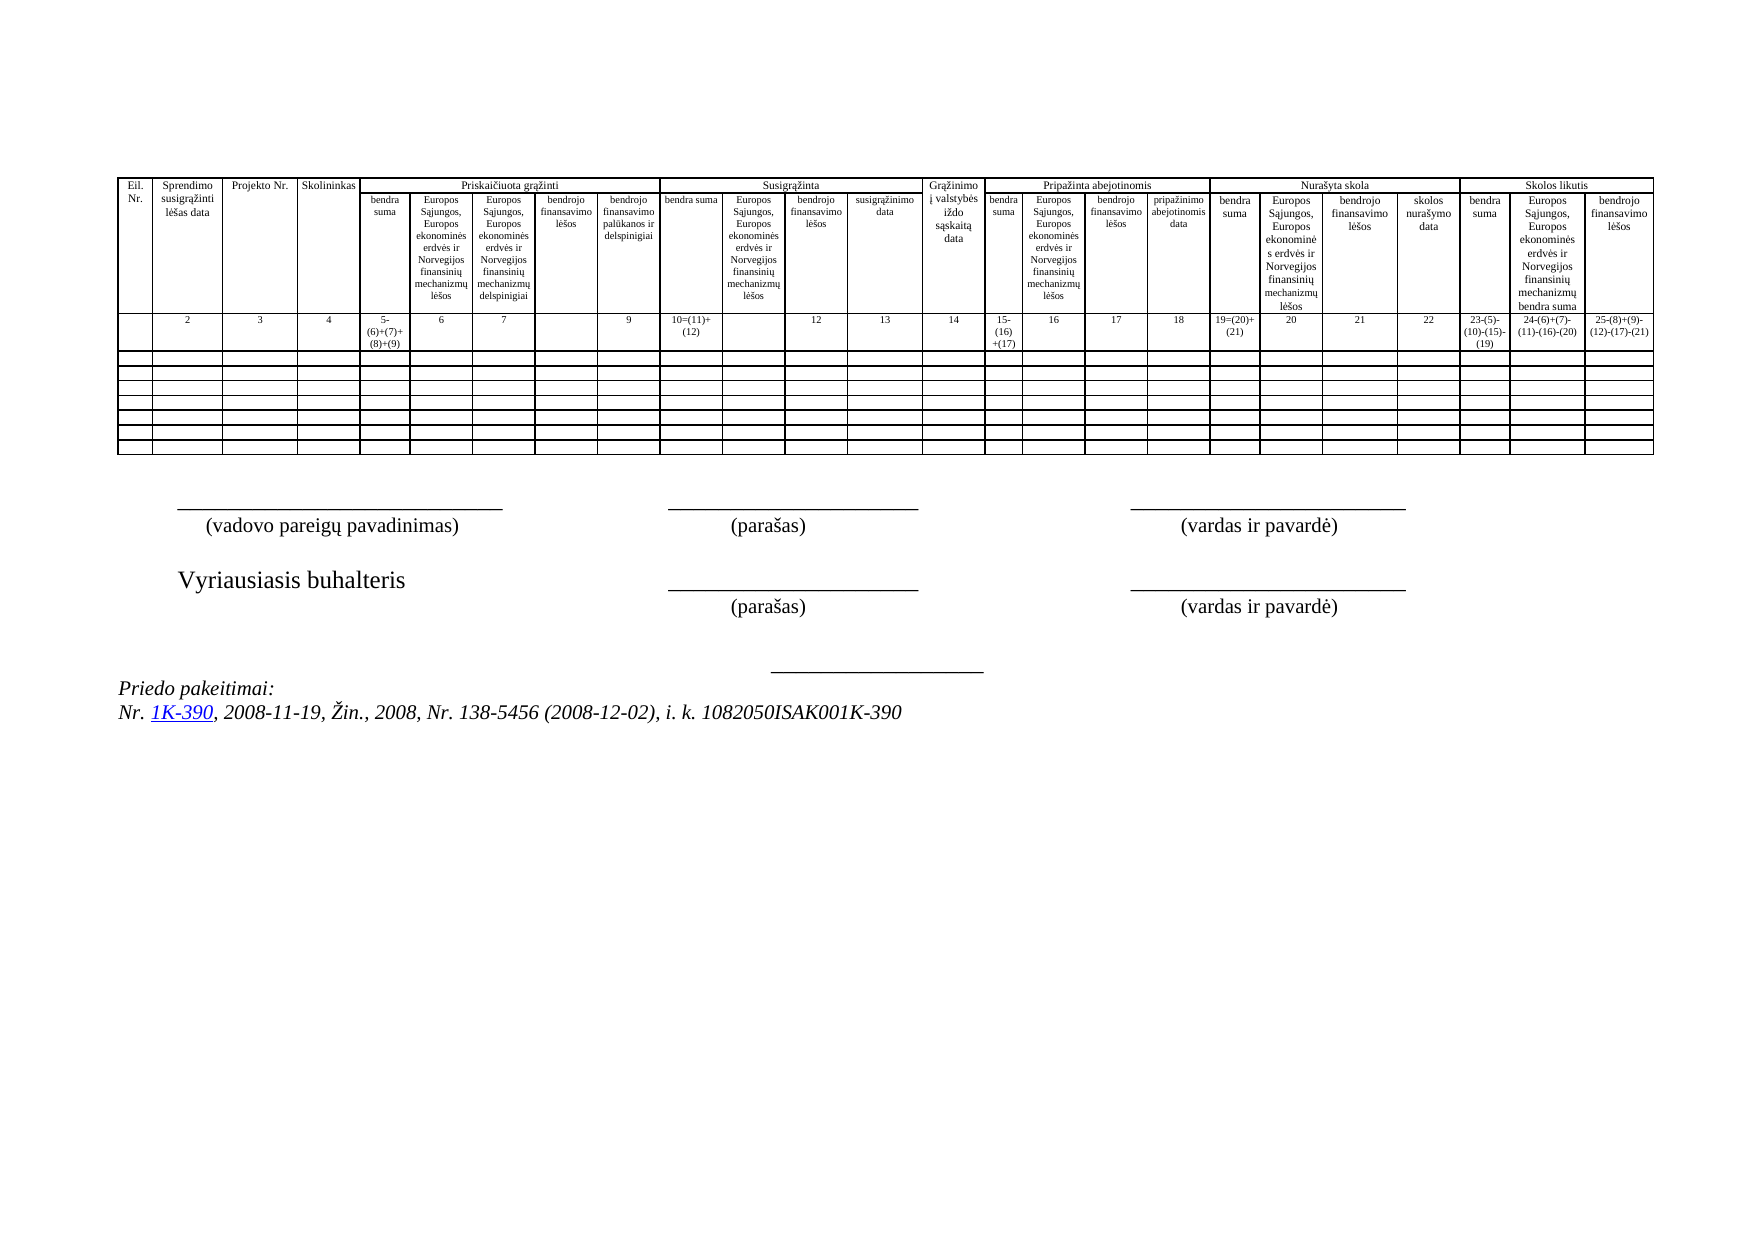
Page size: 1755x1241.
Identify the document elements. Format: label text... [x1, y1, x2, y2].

table_header Projekto Nr. [223, 179, 297, 313]
table_cell [1148, 411, 1209, 424]
table_cell [1398, 367, 1459, 380]
table_cell [923, 381, 984, 394]
table_cell [661, 441, 722, 454]
table_cell [1511, 396, 1584, 409]
table_cell [1261, 352, 1322, 365]
table_cell [1086, 411, 1147, 424]
table_cell bendra suma [986, 194, 1022, 313]
table_cell [923, 396, 984, 409]
table_cell [1261, 396, 1322, 409]
table_cell 4 [298, 314, 359, 350]
table_cell [1586, 367, 1653, 380]
table_cell [1461, 411, 1509, 424]
table_cell [1211, 441, 1259, 454]
table_cell [986, 367, 1022, 380]
table_cell [1398, 426, 1459, 439]
table_cell [1398, 441, 1459, 454]
table_cell [411, 352, 472, 365]
table_cell [723, 426, 784, 439]
table_cell [1261, 411, 1322, 424]
table_cell [298, 367, 359, 380]
table_cell [923, 426, 984, 439]
table_cell [298, 411, 359, 424]
table_cell pripažinimo abejotinomis data [1148, 194, 1209, 313]
text Nr. 1K-390, 2008-11-19, Žin., 2008, Nr. 138-5456 (2008-12-02), i. k. 1082050ISAK001K-390 [118, 700, 1636, 724]
table_cell [1086, 396, 1147, 409]
table_cell [848, 367, 922, 380]
table_cell [1323, 367, 1397, 380]
table_cell 6 [411, 314, 472, 350]
table_cell [298, 352, 359, 365]
table_cell [1323, 381, 1397, 394]
table_cell [1261, 441, 1322, 454]
table_cell 17 [1086, 314, 1147, 350]
table_cell 21 [1323, 314, 1397, 350]
table_cell [661, 352, 722, 365]
table_cell [1023, 441, 1084, 454]
table_cell [1211, 381, 1259, 394]
table_header Sprendimo susigrąžinti lėšas data [153, 179, 222, 313]
table_cell [661, 381, 722, 394]
table_cell [119, 441, 152, 454]
table_cell [661, 426, 722, 439]
table_cell Europos Sąjungos, Europos ekonominės erdvės ir Norvegijos finansinių mechanizmų lėšos [411, 194, 472, 313]
table_header Skolos likutis [1461, 179, 1653, 192]
table_cell [986, 396, 1022, 409]
table_cell [223, 441, 297, 454]
table_header Grąžinimo į valstybės iždo sąskaitą data [923, 179, 984, 313]
table_cell [119, 314, 152, 350]
table_cell bendrojo finansavimo lėšos [1323, 194, 1397, 313]
table_cell [848, 441, 922, 454]
table_cell [1461, 352, 1509, 365]
table_cell 2 [153, 314, 222, 350]
table_cell [786, 441, 847, 454]
table_cell [986, 426, 1022, 439]
table_cell 13 [848, 314, 922, 350]
table_cell [1398, 411, 1459, 424]
table_header Nurašyta skola [1211, 179, 1459, 192]
table_cell [1211, 396, 1259, 409]
table_cell [223, 426, 297, 439]
table_cell [1261, 381, 1322, 394]
table_cell [153, 381, 222, 394]
text Vyriausiasis buhalteris ____________________ ______________________ [118, 566, 1636, 594]
table_cell 9 [598, 314, 659, 350]
table_cell [1323, 396, 1397, 409]
table_cell [1261, 367, 1322, 380]
table_cell bendra suma [1211, 194, 1259, 313]
table_cell [598, 367, 659, 380]
table_cell bendrojo finansavimo lėšos [1086, 194, 1147, 313]
table_cell [1086, 367, 1147, 380]
table_cell [1148, 396, 1209, 409]
table_cell bendrojo finansavimo lėšos [786, 194, 847, 313]
table_cell bendra suma [361, 194, 409, 313]
table_cell [661, 396, 722, 409]
table_cell [723, 396, 784, 409]
table_cell [1023, 352, 1084, 365]
table_cell [1211, 426, 1259, 439]
table_cell [223, 381, 297, 394]
table_cell [119, 426, 152, 439]
table_cell [536, 314, 597, 350]
table_cell [361, 381, 409, 394]
table_cell [536, 441, 597, 454]
table_cell [1586, 381, 1653, 394]
table_cell [473, 426, 534, 439]
table_cell [298, 426, 359, 439]
table_cell [536, 367, 597, 380]
table_cell [1461, 426, 1509, 439]
table_cell [1148, 441, 1209, 454]
table_cell [986, 411, 1022, 424]
table_cell [786, 426, 847, 439]
table_cell [786, 411, 847, 424]
table_cell [1148, 381, 1209, 394]
text _________________ [118, 647, 1636, 676]
table_cell [411, 381, 472, 394]
table_cell 12 [786, 314, 847, 350]
table_cell [598, 426, 659, 439]
table_cell [661, 367, 722, 380]
table_cell [1511, 352, 1584, 365]
table_cell [411, 441, 472, 454]
table_cell [786, 352, 847, 365]
table_cell [723, 314, 784, 350]
table_cell [361, 352, 409, 365]
table_cell [153, 352, 222, 365]
text __________________________ ____________________ ______________________ [118, 484, 1636, 513]
table_cell [1023, 367, 1084, 380]
table_cell [986, 352, 1022, 365]
table_cell 22 [1398, 314, 1459, 350]
table_cell 15-(16) +(17) [986, 314, 1022, 350]
table_cell Europos Sąjungos, Europos ekonominės erdvės ir Norvegijos finansinių mechanizmų lėšos [1023, 194, 1084, 313]
table_cell 14 [923, 314, 984, 350]
table_cell [298, 381, 359, 394]
table_cell Europos Sąjungos, Europos ekonominės erdvės ir Norvegijos finansinių mechanizmų delspinigiai [473, 194, 534, 313]
table_cell 10=(11)+ (12) [661, 314, 722, 350]
table_cell [536, 352, 597, 365]
table_cell [361, 441, 409, 454]
table_cell [1586, 396, 1653, 409]
table_cell [536, 426, 597, 439]
table_cell [119, 411, 152, 424]
table_cell [1511, 411, 1584, 424]
table_cell [723, 367, 784, 380]
table_cell [1211, 411, 1259, 424]
table_cell [411, 411, 472, 424]
table_cell [723, 381, 784, 394]
table_cell [723, 411, 784, 424]
table_cell [1586, 426, 1653, 439]
table_cell bendrojo finansavimo lėšos [1586, 194, 1653, 313]
table_cell 16 [1023, 314, 1084, 350]
table_cell [1323, 352, 1397, 365]
table_cell [153, 441, 222, 454]
table_cell [473, 411, 534, 424]
table_cell [1086, 352, 1147, 365]
table_cell [1511, 367, 1584, 380]
table_cell bendrojo finansavimo lėšos [536, 194, 597, 313]
table_cell [473, 367, 534, 380]
table_cell [598, 381, 659, 394]
table_cell 23-(5)-(10)-(15)-(19) [1461, 314, 1509, 350]
table_cell [361, 396, 409, 409]
table_cell [1398, 396, 1459, 409]
table_cell [1148, 367, 1209, 380]
table_cell [1511, 381, 1584, 394]
table_cell [473, 381, 534, 394]
table_cell [1398, 381, 1459, 394]
table_cell [598, 441, 659, 454]
table_cell skolos nurašymo data [1398, 194, 1459, 313]
table_cell [1398, 352, 1459, 365]
table_cell [1461, 396, 1509, 409]
table_cell [1461, 381, 1509, 394]
table_cell [223, 396, 297, 409]
table_header Susigrąžinta [661, 179, 922, 192]
table_header Priskaičiuota grąžinti [361, 179, 659, 192]
table_header Eil. Nr. [119, 179, 152, 313]
table_cell [1461, 367, 1509, 380]
table_cell [723, 352, 784, 365]
table_cell [536, 381, 597, 394]
table_cell [1023, 396, 1084, 409]
table_cell [848, 381, 922, 394]
table_cell bendrojo finansavimo palūkanos ir delspinigiai [598, 194, 659, 313]
table_cell susigrąžinimo data [848, 194, 922, 313]
table_cell [153, 367, 222, 380]
table_cell 7 [473, 314, 534, 350]
table_cell 25-(8)+(9)-(12)-(17)-(21) [1586, 314, 1653, 350]
table_cell [298, 441, 359, 454]
table_cell [1086, 381, 1147, 394]
table_cell [1211, 352, 1259, 365]
table_cell [923, 367, 984, 380]
table_cell [473, 396, 534, 409]
table_cell [411, 426, 472, 439]
table_cell [223, 352, 297, 365]
table_cell Europos Sąjungos, Europos ekonominės erdvės ir Norvegijos finansinių mechanizmų bendra suma [1511, 194, 1584, 313]
table_cell [848, 411, 922, 424]
table_cell [1148, 426, 1209, 439]
table_cell [923, 411, 984, 424]
table_cell [298, 396, 359, 409]
table_cell [1086, 441, 1147, 454]
table_cell [1261, 426, 1322, 439]
table_cell [119, 396, 152, 409]
table_cell [119, 381, 152, 394]
table_cell [661, 411, 722, 424]
table_cell 3 [223, 314, 297, 350]
table_cell [1148, 352, 1209, 365]
table_cell [153, 411, 222, 424]
table_cell [1023, 411, 1084, 424]
table_cell [536, 411, 597, 424]
table_cell [411, 367, 472, 380]
table_cell [598, 411, 659, 424]
table_cell [1511, 441, 1584, 454]
table_cell [153, 396, 222, 409]
table_cell Europos Sąjungos, Europos ekonominės erdvės ir Norvegijos finansinių mechanizmų lėšos [1261, 194, 1322, 313]
table_cell [848, 426, 922, 439]
table_cell Europos Sąjungos, Europos ekonominės erdvės ir Norvegijos finansinių mechanizmų lėšos [723, 194, 784, 313]
table_cell [848, 352, 922, 365]
table_cell [1461, 441, 1509, 454]
table_cell [923, 441, 984, 454]
table_cell [598, 352, 659, 365]
table_cell 5-(6)+(7)+ (8)+(9) [361, 314, 409, 350]
text (parašas) (vardas ir pavardė) [118, 594, 1636, 618]
table_cell [923, 352, 984, 365]
table_cell [786, 396, 847, 409]
table_cell [723, 441, 784, 454]
table_cell [361, 367, 409, 380]
table_cell 24-(6)+(7)-(11)-(16)-(20) [1511, 314, 1584, 350]
table_cell [1511, 426, 1584, 439]
table_cell [153, 426, 222, 439]
table_cell [786, 367, 847, 380]
table_cell [473, 352, 534, 365]
table_cell [473, 441, 534, 454]
table_cell [361, 411, 409, 424]
table_cell [1323, 426, 1397, 439]
table_cell 19=(20)+ (21) [1211, 314, 1259, 350]
table_cell 18 [1148, 314, 1209, 350]
table_cell [598, 396, 659, 409]
table_cell [1211, 367, 1259, 380]
table_cell [986, 441, 1022, 454]
table_cell [119, 352, 152, 365]
table_cell [786, 381, 847, 394]
table_cell [1586, 441, 1653, 454]
table_cell [223, 367, 297, 380]
table_cell [119, 367, 152, 380]
table_cell [848, 396, 922, 409]
table_cell [1586, 411, 1653, 424]
table_cell [411, 396, 472, 409]
text Priedo pakeitimai: [118, 676, 1636, 700]
table_cell [361, 426, 409, 439]
table_cell [1086, 426, 1147, 439]
table_cell [1323, 441, 1397, 454]
table_cell [1323, 411, 1397, 424]
table_cell [1586, 352, 1653, 365]
table_cell [1023, 426, 1084, 439]
table_cell 20 [1261, 314, 1322, 350]
table_header Pripažinta abejotinomis [986, 179, 1209, 192]
table_header Skolininkas [298, 179, 359, 313]
text (vadovo pareigų pavadinimas) (parašas) (vardas ir pavardė) [118, 513, 1636, 537]
table_cell [1023, 381, 1084, 394]
table_cell [986, 381, 1022, 394]
table_cell [536, 396, 597, 409]
table_cell bendra suma [1461, 194, 1509, 313]
table_cell [223, 411, 297, 424]
table_cell bendra suma [661, 194, 722, 313]
